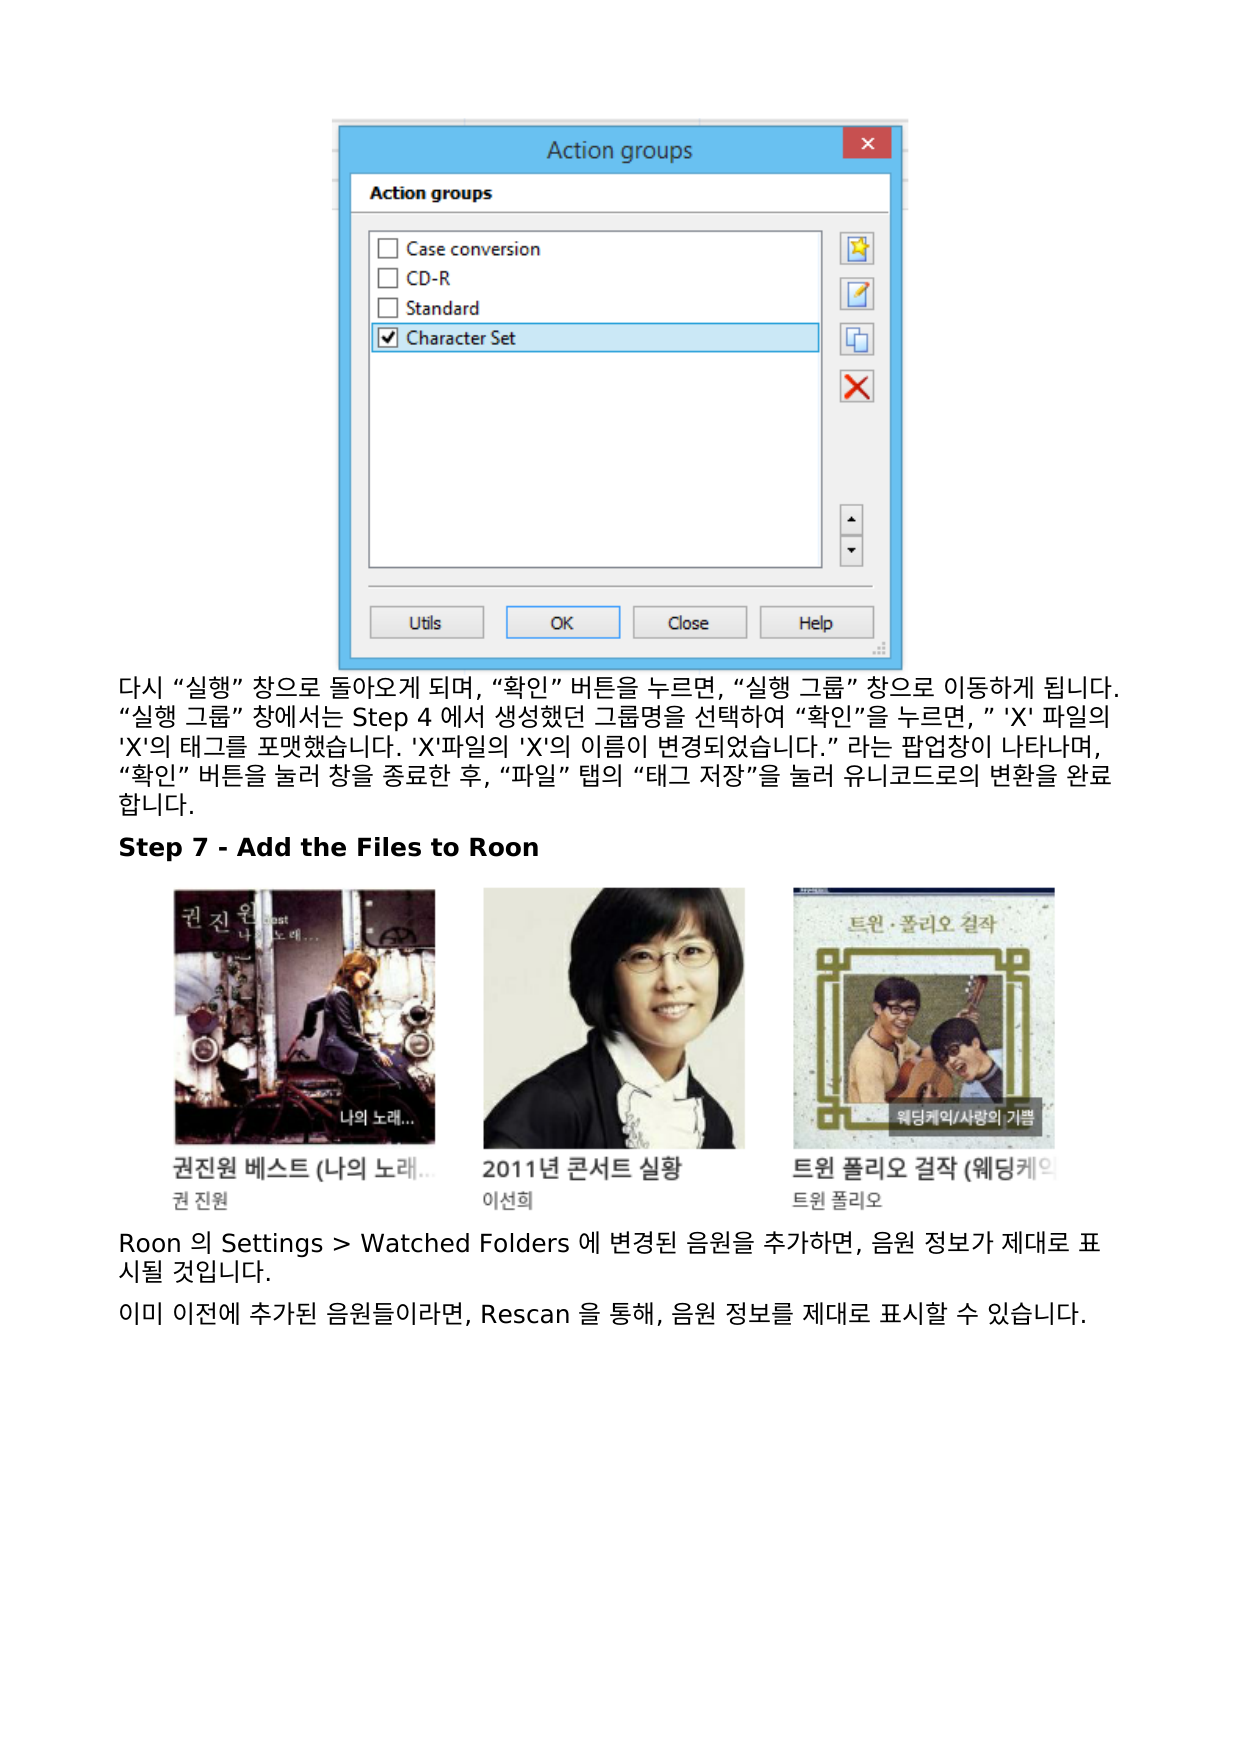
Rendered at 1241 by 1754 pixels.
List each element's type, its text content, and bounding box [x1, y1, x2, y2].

text 다시 “실행” 창으로 돌아오게 되며, “확인” 버튼을 누르면, “실행 그룹” 창으로 이동하게 됩니다. “실행 그룹” 창에서는 Step 4 에서 생성했던 그룹명을 선택하여 “확인”을 누르면, ” 'X' 파일의 'X'의 태그를 포맷했습니다. 'X'파일의 'X'의 이름이 변경되었습니다.” 라는 팝업창이 나타나며, “확인” 버튼을 눌러 창을 종료한 후, “파일” 탭의 “태그 저장”을 눌러 유니코드로의 변환을 완료합니다. [118, 118, 1122, 820]
text Roon 의 Settings > Watched Folders 에 변경된 음원을 추가하면, 음원 정보가 제대로 표시될 것입니다. [118, 874, 1122, 1287]
text Step 7 - Add the Files to Roon [118, 833, 1122, 862]
picture [331, 118, 909, 675]
text 이미 이전에 추가된 음원들이라면, Rescan 을 통해, 음원 정보를 제대로 표시할 수 있습니다. [118, 1300, 1122, 1329]
picture [149, 874, 1091, 1229]
